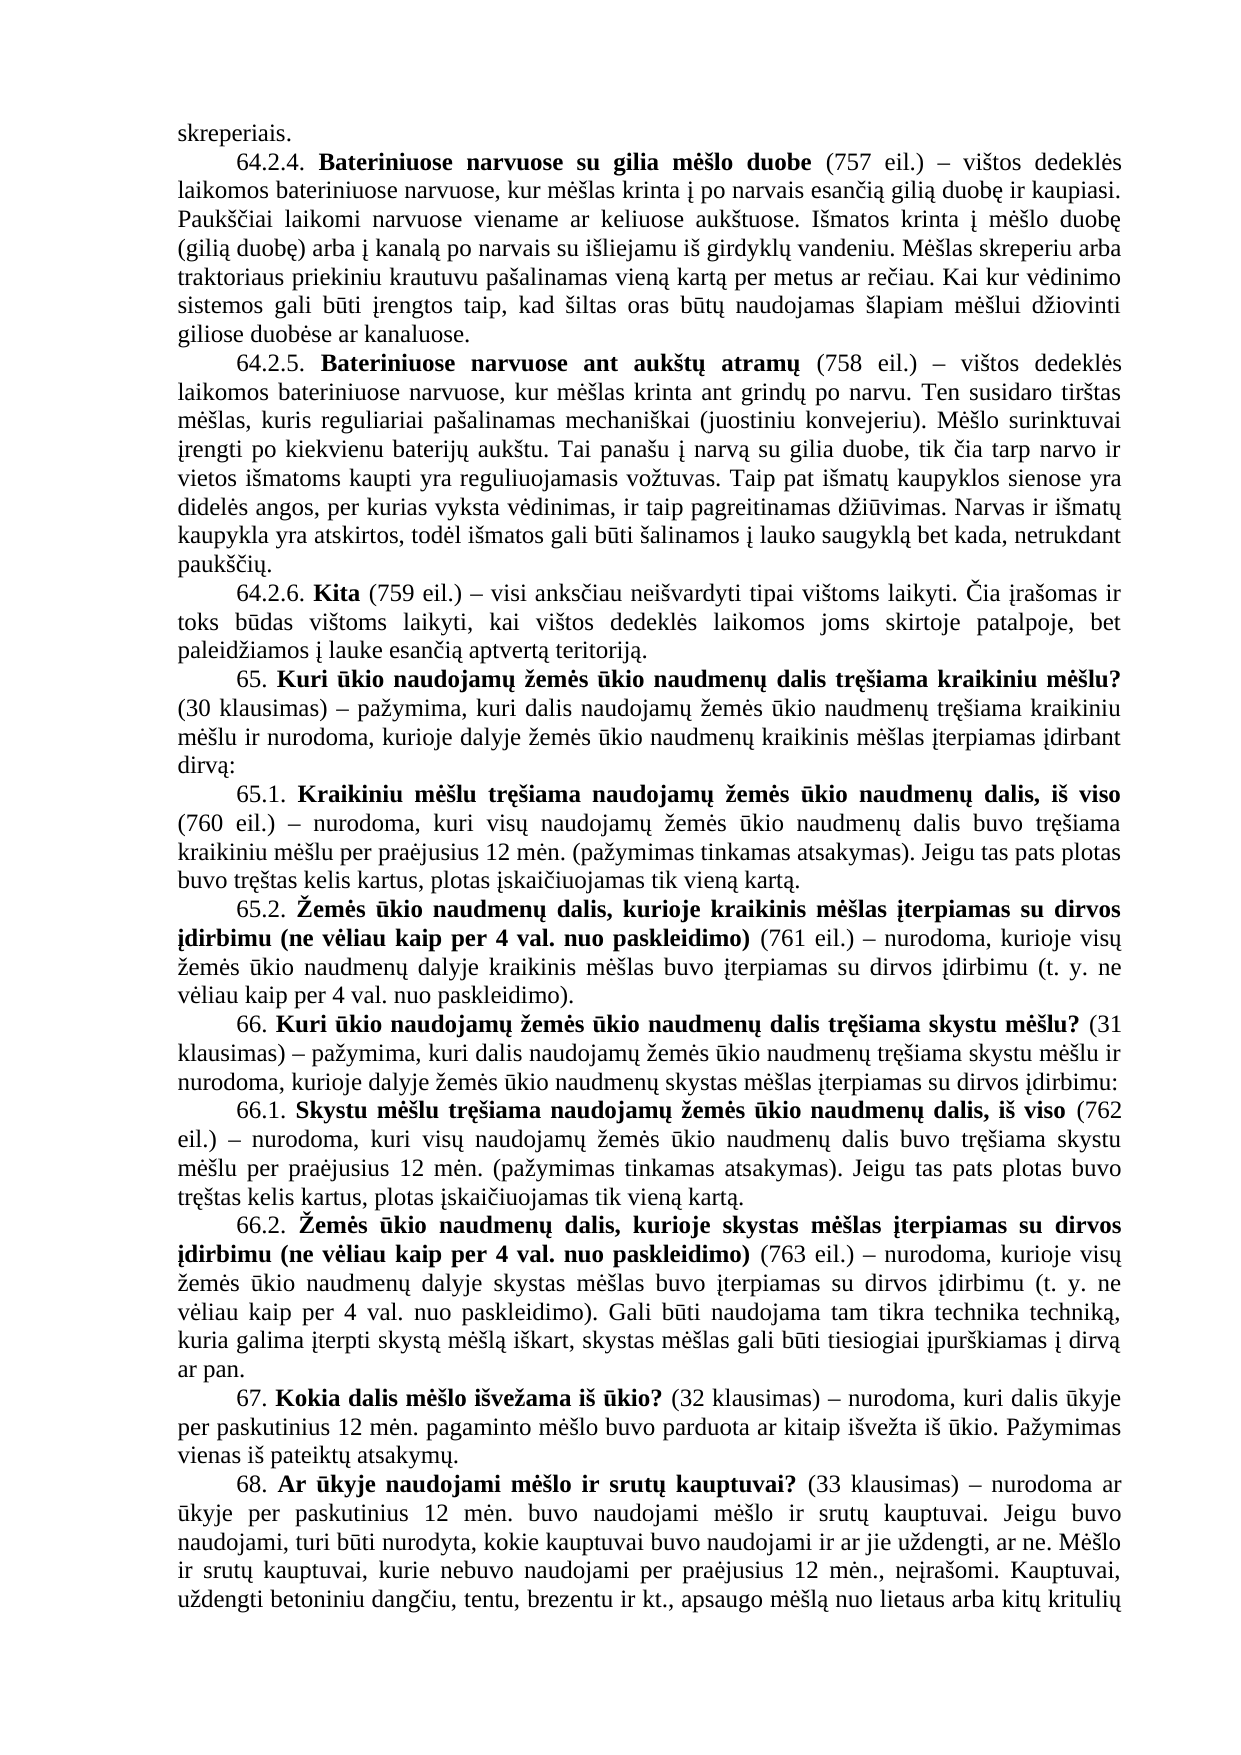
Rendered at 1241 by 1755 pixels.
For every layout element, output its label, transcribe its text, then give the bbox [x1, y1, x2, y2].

text 65.2. Žemės ūkio naudmenų dalis, kurioje kraikinis mėšlas įterpiamas su dirvos įdirbimu (ne vėliau kaip per 4 val. nuo paskleidimo) (761 eil.) – nurodoma, kurioje visų žemės ūkio naudmenų dalyje kraikinis mėšlas buvo įterpiamas su dirvos įdirbimu (t. y. ne vėliau kaip per 4 val. nuo paskleidimo). [177, 894, 1122, 1009]
text 66.2. Žemės ūkio naudmenų dalis, kurioje skystas mėšlas įterpiamas su dirvos įdirbimu (ne vėliau kaip per 4 val. nuo paskleidimo) (763 eil.) – nurodoma, kurioje visų žemės ūkio naudmenų dalyje skystas mėšlas buvo įterpiamas su dirvos įdirbimu (t. y. ne vėliau kaip per 4 val. nuo paskleidimo). Gali būti naudojama tam tikra technika techniką, kuria galima įterpti skystą mėšlą iškart, skystas mėšlas gali būti tiesiogiai įpurškiamas į dirvą ar pan. [177, 1211, 1122, 1383]
text -skreperiais. [177, 118, 1122, 147]
text 67. Kokia dalis mėšlo išvežama iš ūkio? (32 klausimas) – nurodoma, kuri dalis ūkyje per paskutinius 12 mėn. pagaminto mėšlo buvo parduota ar kitaip išvežta iš ūkio. Pažymimas vienas iš pateiktų atsakymų. [177, 1383, 1122, 1469]
text 64.2.4. Bateriniuose narvuose su gilia mėšlo duobe (757 eil.) – vištos dedeklės laikomos bateriniuose narvuose, kur mėšlas krinta į po narvais esančią gilią duobę ir kaupiasi. Paukščiai laikomi narvuose viename ar keliuose aukštuose. Išmatos krinta į mėšlo duobę (gilią duobę) arba į kanalą po narvais su išliejamu iš girdyklų vandeniu. Mėšlas skreperiu arba traktoriaus priekiniu krautuvu pašalinamas vieną kartą per metus ar rečiau. Kai kur vėdinimo sistemos gali būti įrengtos taip, kad šiltas oras būtų naudojamas šlapiam mėšlui džiovinti giliose duobėse ar kanaluose. [177, 147, 1122, 348]
text 65.1. Kraikiniu mėšlu tręšiama naudojamų žemės ūkio naudmenų dalis, iš viso (760 eil.) – nurodoma, kuri visų naudojamų žemės ūkio naudmenų dalis buvo tręšiama kraikiniu mėšlu per praėjusius 12 mėn. (pažymimas tinkamas atsakymas). Jeigu tas pats plotas buvo tręštas kelis kartus, plotas įskaičiuojamas tik vieną kartą. [177, 779, 1122, 894]
text 64.2.5. Bateriniuose narvuose ant aukštų atramų (758 eil.) – vištos dedeklės laikomos bateriniuose narvuose, kur mėšlas krinta ant grindų po narvu. Ten susidaro tirštas mėšlas, kuris reguliariai pašalinamas mechaniškai (juostiniu konvejeriu). Mėšlo surinktuvai įrengti po kiekvienu baterijų aukštu. Tai panašu į narvą su gilia duobe, tik čia tarp narvo ir vietos išmatoms kaupti yra reguliuojamasis vožtuvas. Taip pat išmatų kaupyklos sienose yra didelės angos, per kurias vyksta vėdinimas, ir taip pagreitinamas džiūvimas. Narvas ir išmatų kaupykla yra atskirtos, todėl išmatos gali būti šalinamos į lauko saugyklą bet kada, netrukdant paukščių. [177, 348, 1122, 578]
text 64.2.6. Kita (759 eil.) – visi anksčiau neišvardyti tipai vištoms laikyti. Čia įrašomas ir toks būdas vištoms laikyti, kai vištos dedeklės laikomos joms skirtoje patalpoje, bet paleidžiamos į lauke esančią aptvertą teritoriją. [177, 578, 1122, 664]
text 66.1. Skystu mėšlu tręšiama naudojamų žemės ūkio naudmenų dalis, iš viso (762 eil.) – nurodoma, kuri visų naudojamų žemės ūkio naudmenų dalis buvo tręšiama skystu mėšlu per praėjusius 12 mėn. (pažymimas tinkamas atsakymas). Jeigu tas pats plotas buvo tręštas kelis kartus, plotas įskaičiuojamas tik vieną kartą. [177, 1096, 1122, 1211]
text 68. Ar ūkyje naudojami mėšlo ir srutų kauptuvai? (33 klausimas) – nurodoma ar ūkyje per paskutinius 12 mėn. buvo naudojami mėšlo ir srutų kauptuvai. Jeigu buvo naudojami, turi būti nurodyta, kokie kauptuvai buvo naudojami ir ar jie uždengti, ar ne. Mėšlo ir srutų kauptuvai, kurie nebuvo naudojami per praėjusius 12 mėn., neįrašomi. Kauptuvai, uždengti betoniniu dangčiu, tentu, brezentu ir kt., apsaugo mėšlą nuo lietaus arba kitų kritulių [177, 1469, 1122, 1613]
text 65. Kuri ūkio naudojamų žemės ūkio naudmenų dalis tręšiama kraikiniu mėšlu? (30 klausimas) – pažymima, kuri dalis naudojamų žemės ūkio naudmenų tręšiama kraikiniu mėšlu ir nurodoma, kurioje dalyje žemės ūkio naudmenų kraikinis mėšlas įterpiamas įdirbant dirvą: [177, 664, 1122, 779]
text 66. Kuri ūkio naudojamų žemės ūkio naudmenų dalis tręšiama skystu mėšlu? (31 klausimas) – pažymima, kuri dalis naudojamų žemės ūkio naudmenų tręšiama skystu mėšlu ir nurodoma, kurioje dalyje žemės ūkio naudmenų skystas mėšlas įterpiamas su dirvos įdirbimu: [177, 1009, 1122, 1096]
